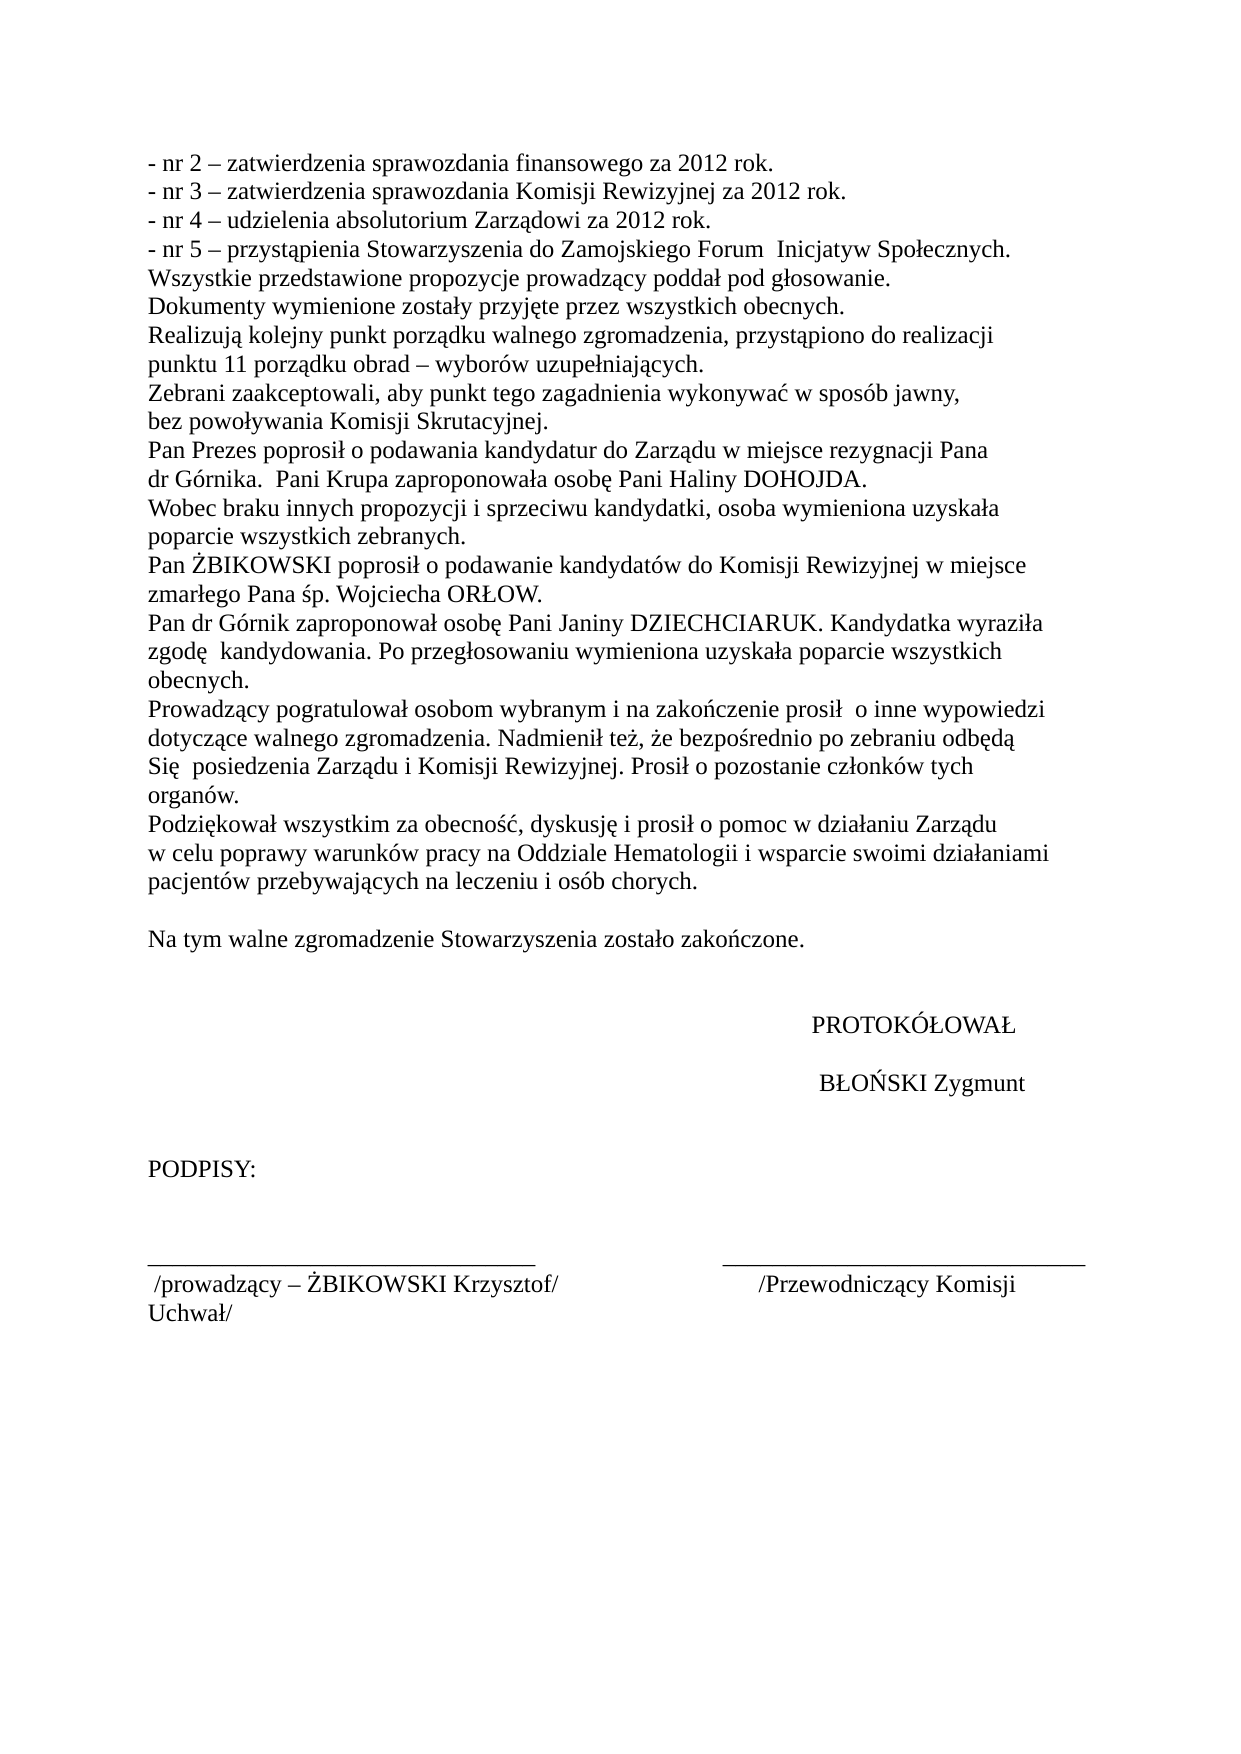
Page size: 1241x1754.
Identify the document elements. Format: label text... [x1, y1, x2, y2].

text BŁOŃSKI Zygmunt [148, 1068, 1093, 1096]
text pacjentów przebywających na leczeniu i osób chorych. [148, 866, 1093, 895]
text Pan ŻBIKOWSKI poprosił o podawanie kandydatów do Komisji Rewizyjnej w miejsce [148, 550, 1093, 579]
text zgodę kandydowania. Po przegłosowaniu wymieniona uzyskała poparcie wszystkich [148, 636, 1093, 665]
text punktu 11 porządku obrad – wyborów uzupełniających. [148, 349, 1093, 378]
text - nr 2 – zatwierdzenia sprawozdania finansowego za 2012 rok. [148, 148, 1093, 176]
text poparcie wszystkich zebranych. [148, 521, 1093, 550]
text Dokumenty wymienione zostały przyjęte przez wszystkich obecnych. [148, 291, 1093, 320]
text w celu poprawy warunków pracy na Oddziale Hematologii i wsparcie swoimi działaniami [148, 838, 1093, 866]
text organów. [148, 780, 1093, 809]
text Podziękował wszystkim za obecność, dyskusję i prosił o pomoc w działaniu Zarządu [148, 809, 1093, 838]
text PROTOKÓŁOWAŁ [148, 1010, 1093, 1039]
text bez powoływania Komisji Skrutacyjnej. [148, 406, 1093, 435]
text /prowadzący – ŻBIKOWSKI Krzysztof/ /Przewodniczący Komisji Uchwał/ [148, 1269, 1093, 1326]
text Na tym walne zgromadzenie Stowarzyszenia zostało zakończone. [148, 924, 1093, 953]
text zmarłego Pana śp. Wojciecha ORŁOW. [148, 579, 1093, 608]
text obecnych. [148, 665, 1093, 694]
text Wszystkie przedstawione propozycje prowadzący poddał pod głosowanie. [148, 263, 1093, 291]
text Wobec braku innych propozycji i sprzeciwu kandydatki, osoba wymieniona uzyskała [148, 493, 1093, 521]
text PODPISY: [148, 1154, 1093, 1183]
text dr Górnika. Pani Krupa zaproponowała osobę Pani Haliny DOHOJDA. [148, 464, 1093, 493]
text Pan Prezes poprosił o podawania kandydatur do Zarządu w miejsce rezygnacji Pana [148, 435, 1093, 464]
text Prowadzący pogratulował osobom wybranym i na zakończenie prosił o inne wypowiedzi [148, 694, 1093, 723]
text Realizują kolejny punkt porządku walnego zgromadzenia, przystąpiono do realizacji [148, 320, 1093, 349]
text Się posiedzenia Zarządu i Komisji Rewizyjnej. Prosił o pozostanie członków tych [148, 751, 1093, 780]
text _______________________________ _____________________________ [148, 1240, 1093, 1269]
text Zebrani zaakceptowali, aby punkt tego zagadnienia wykonywać w sposób jawny, [148, 378, 1093, 406]
text - nr 5 – przystąpienia Stowarzyszenia do Zamojskiego Forum Inicjatyw Społecznych. [148, 234, 1093, 263]
text - nr 4 – udzielenia absolutorium Zarządowi za 2012 rok. [148, 205, 1093, 234]
text Pan dr Górnik zaproponował osobę Pani Janiny DZIECHCIARUK. Kandydatka wyraziła [148, 608, 1093, 636]
text dotyczące walnego zgromadzenia. Nadmienił też, że bezpośrednio po zebraniu odbędą [148, 723, 1093, 751]
text - nr 3 – zatwierdzenia sprawozdania Komisji Rewizyjnej za 2012 rok. [148, 176, 1093, 205]
